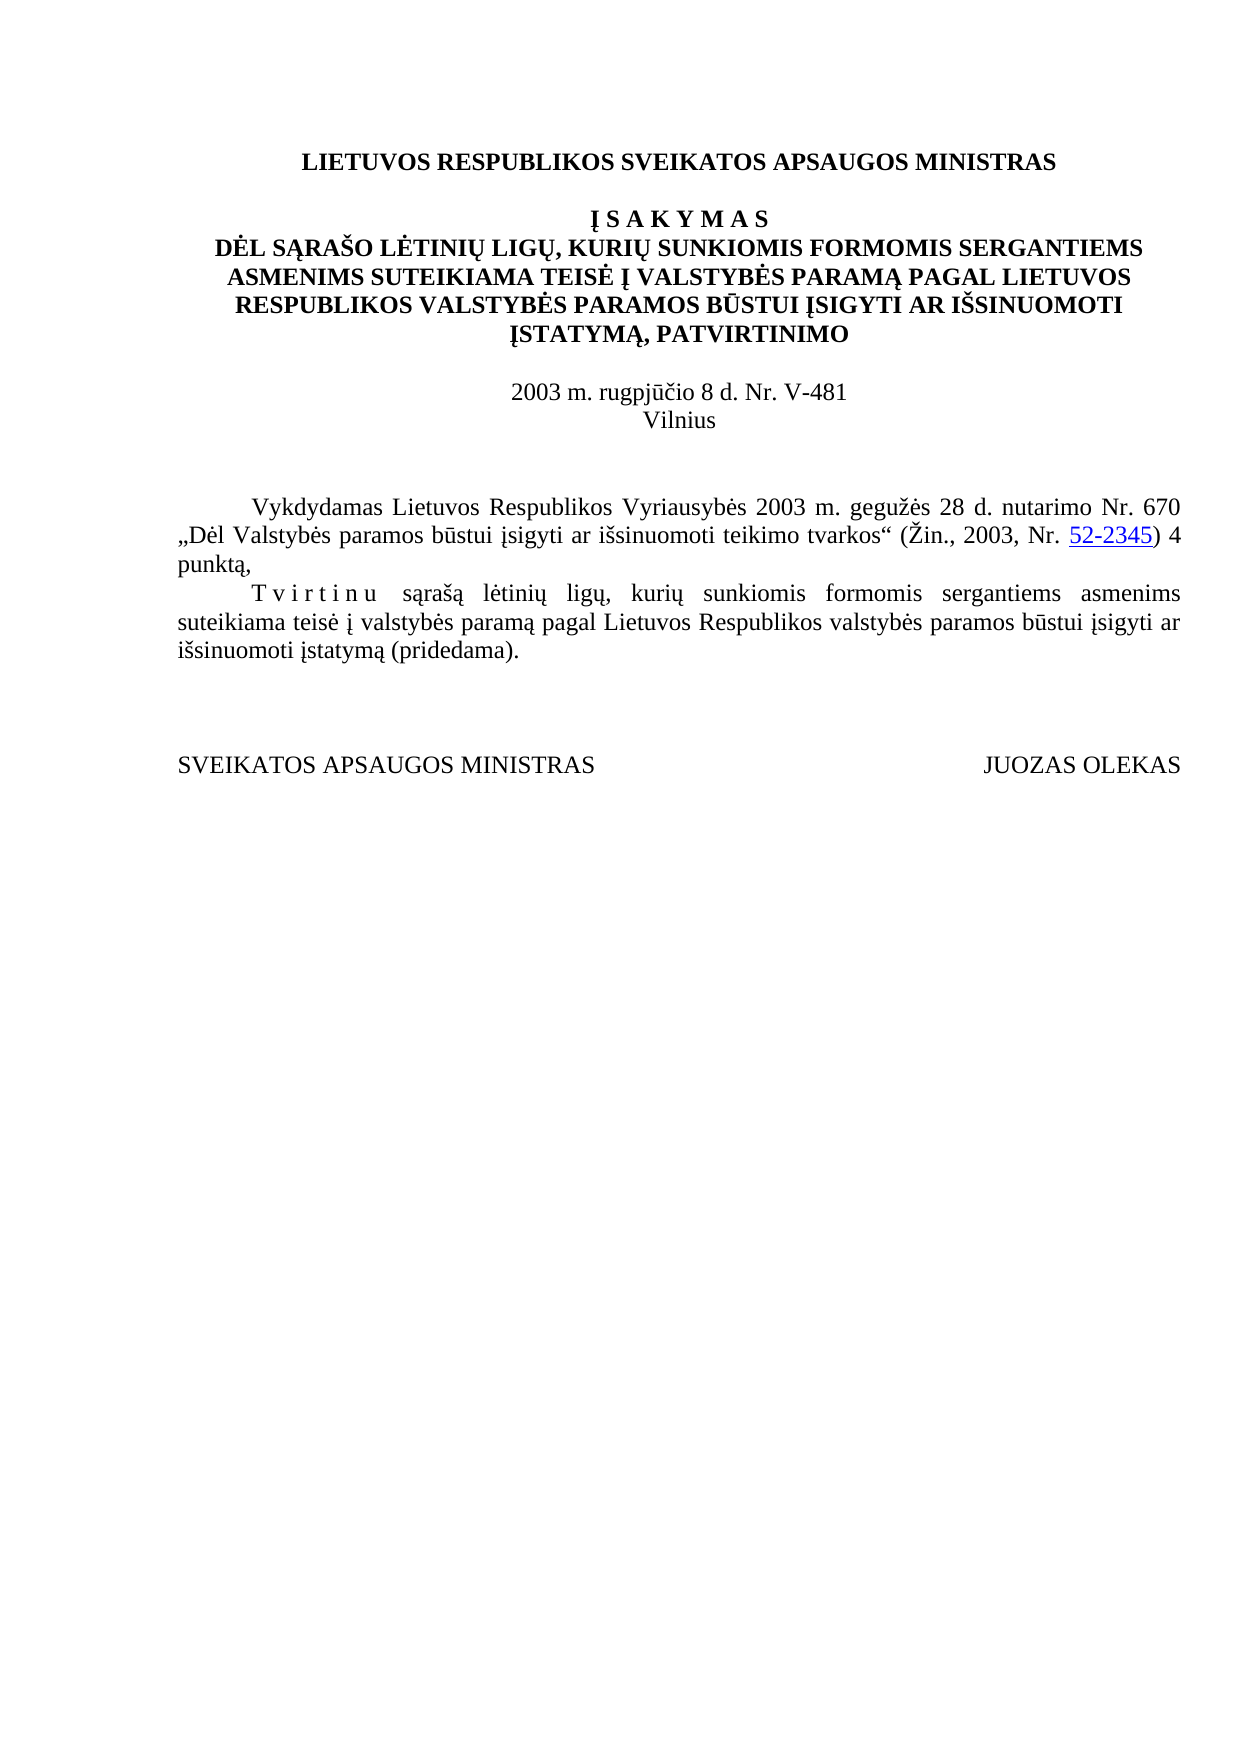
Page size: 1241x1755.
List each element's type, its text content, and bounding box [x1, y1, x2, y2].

text Vykdydamas Lietuvos Respublikos Vyriausybės 2003 m. gegužės 28 d. nutarimo Nr. 670 „Dėl Valstybės paramos būstui įsigyti ar išsinuomoti teikimo tvarkos“ (Žin., 2003, Nr. 52-2345) 4 punktą, [177, 492, 1181, 578]
text Tvirtinu sąrašą lėtinių ligų, kurių sunkiomis formomis sergantiems asmenims suteikiama teisė į valstybės paramą pagal Lietuvos Respublikos valstybės paramos būstui įsigyti ar išsinuomoti įstatymą (pridedama). [177, 578, 1181, 664]
text SVEIKATOS APSAUGOS MINISTRAS JUOZAS OLEKAS [177, 751, 1181, 779]
text DĖL SĄRAŠO LĖTINIŲ LIGŲ, KURIŲ SUNKIOMIS FORMOMIS SERGANTIEMS ASMENIMS SUTEIKIAMA TEISĖ Į VALSTYBĖS PARAMĄ PAGAL LIETUVOS RESPUBLIKOS VALSTYBĖS PARAMOS BŪSTUI ĮSIGYTI AR IŠSINUOMOTI ĮSTATYMĄ, PATVIRTINIMO [177, 233, 1181, 348]
text Vilnius [177, 406, 1181, 434]
text 2003 m. rugpjūčio 8 d. Nr. V-481 [177, 377, 1181, 406]
text LIETUVOS RESPUBLIKOS SVEIKATOS APSAUGOS MINISTRAS [177, 147, 1181, 176]
text Į S A K Y M A S [177, 204, 1181, 233]
